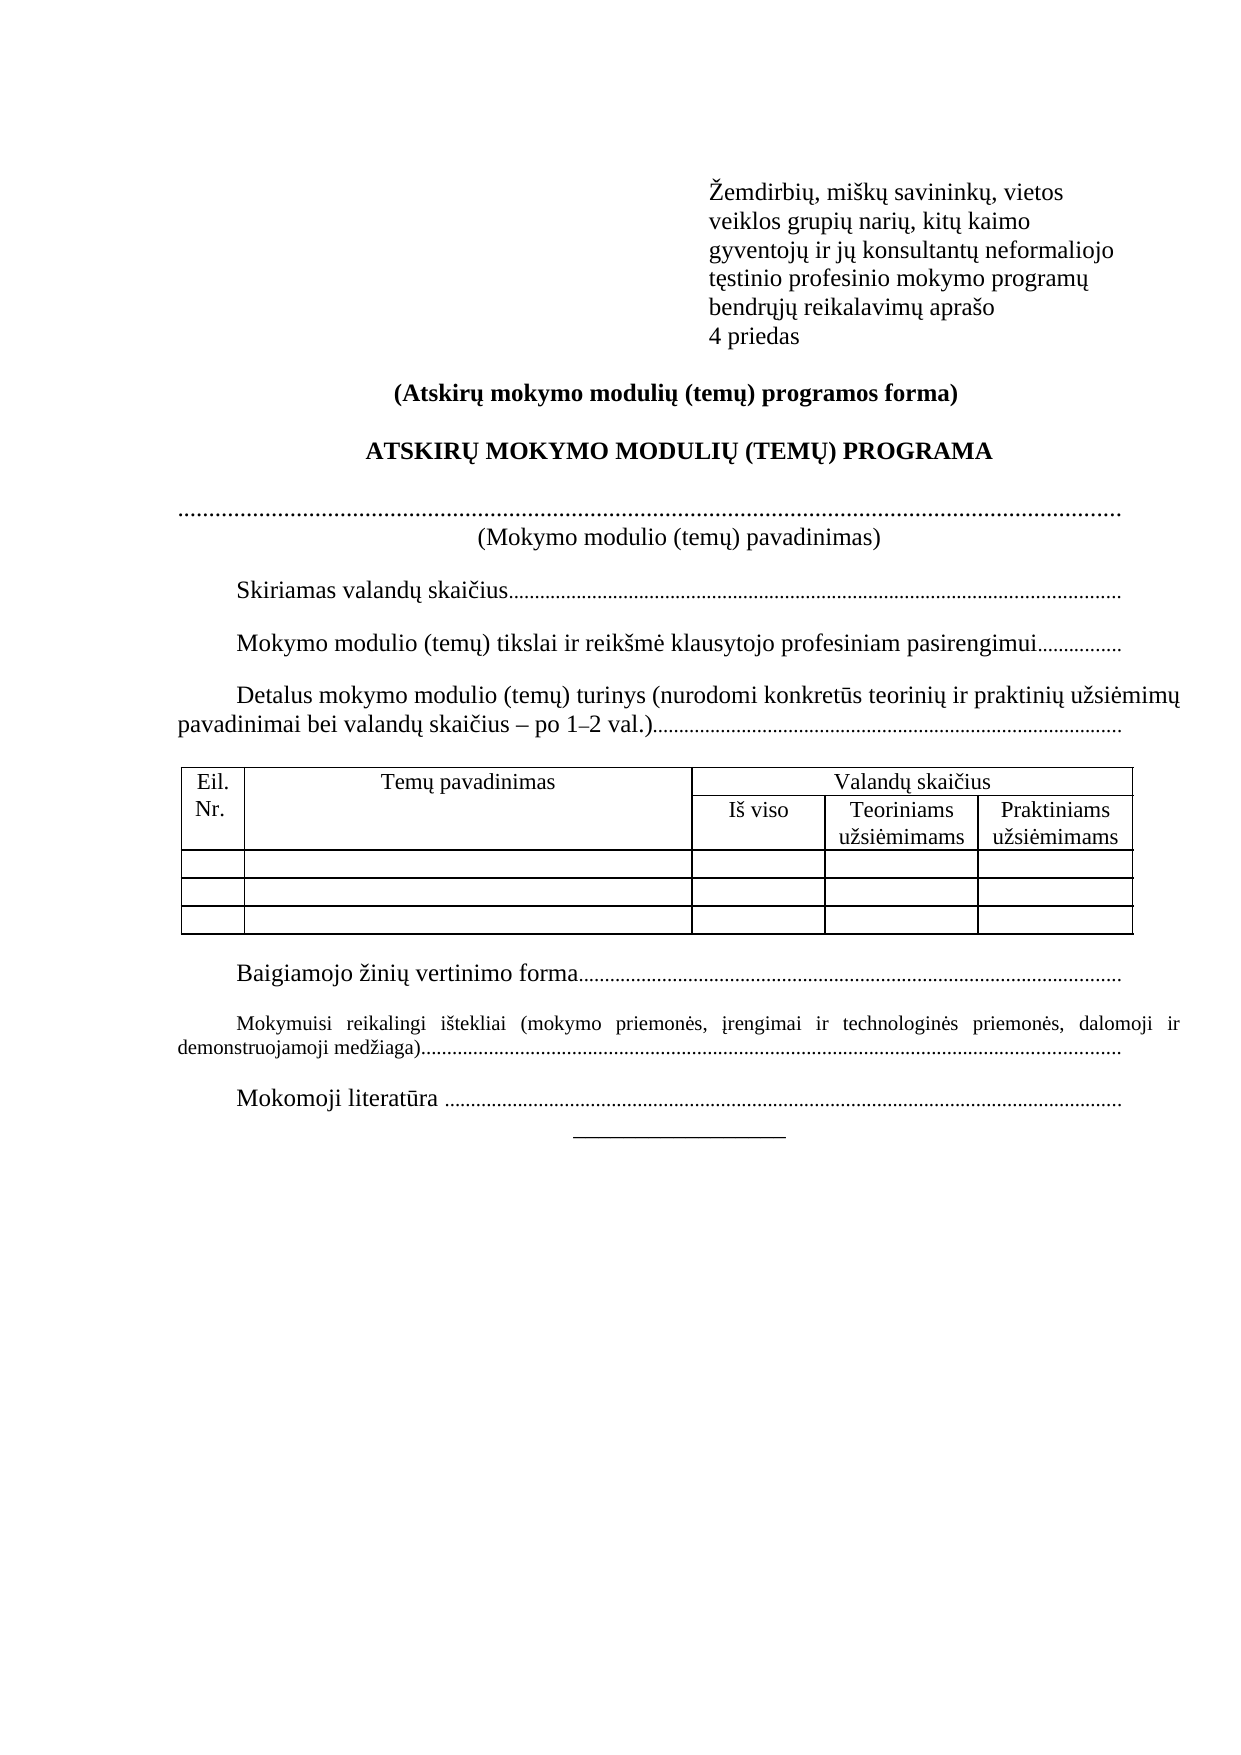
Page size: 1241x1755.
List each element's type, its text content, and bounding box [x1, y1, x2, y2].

text _________________ [177, 1112, 1181, 1141]
table_cell [826, 907, 977, 933]
table_cell [693, 879, 824, 905]
table_cell [245, 879, 691, 905]
table_cell Teoriniams užsiėmimams [826, 796, 977, 849]
text ATSKIRŲ MOKYMO MODULIŲ (TEMŲ) PROGRAMA [177, 436, 1181, 465]
text Žemdirbių, miškų savininkų, vietos [177, 177, 1181, 206]
table_cell [979, 907, 1132, 933]
text Mokomoji literatūra [177, 1083, 1181, 1112]
table_cell [693, 907, 824, 933]
table_cell [245, 907, 691, 933]
table_cell Iš viso [693, 796, 824, 849]
text Detalus mokymo modulio (temų) turinys (nurodomi konkretūs teorinių ir praktinių užsiėmimų pavadinimai bei valandų skaičius – po 1–2 val.) [177, 681, 1181, 738]
table_cell Praktiniams užsiėmimams [979, 796, 1132, 849]
text (Mokymo modulio (temų) pavadinimas) [177, 522, 1181, 551]
table_header Valandų skaičius [693, 768, 1132, 795]
table_cell [826, 851, 977, 877]
table_cell [182, 851, 244, 877]
table_cell [693, 851, 824, 877]
text tęstinio profesinio mokymo programų [177, 263, 1181, 292]
text veiklos grupių narių, kitų kaimo [177, 206, 1181, 235]
text 4 priedas [177, 321, 1181, 350]
table_header Temų pavadinimas [245, 768, 691, 849]
table_cell [979, 851, 1132, 877]
table_cell [182, 879, 244, 905]
table_cell [979, 879, 1132, 905]
table_cell [245, 851, 691, 877]
text (Atskirų mokymo modulių (temų) programos forma) [177, 378, 1181, 407]
text Mokymo modulio (temų) tikslai ir reikšmė klausytojo profesiniam pasirengimui [177, 628, 1181, 657]
table_cell [826, 879, 977, 905]
text bendrųjų reikalavimų aprašo [177, 292, 1181, 321]
text Baigiamojo žinių vertinimo forma [177, 958, 1181, 987]
text Skiriamas valandų skaičius [177, 575, 1181, 604]
text Mokymuisi reikalingi ištekliai (mokymo priemonės, įrengimai ir technologinės priemonės, dalomoji ir demonstruojamoji medžiaga) [177, 1011, 1181, 1059]
text . [177, 493, 1181, 522]
table_header Eil. Nr. [182, 768, 244, 849]
text gyventojų ir jų konsultantų neformaliojo [177, 235, 1181, 263]
table_cell [182, 907, 244, 933]
